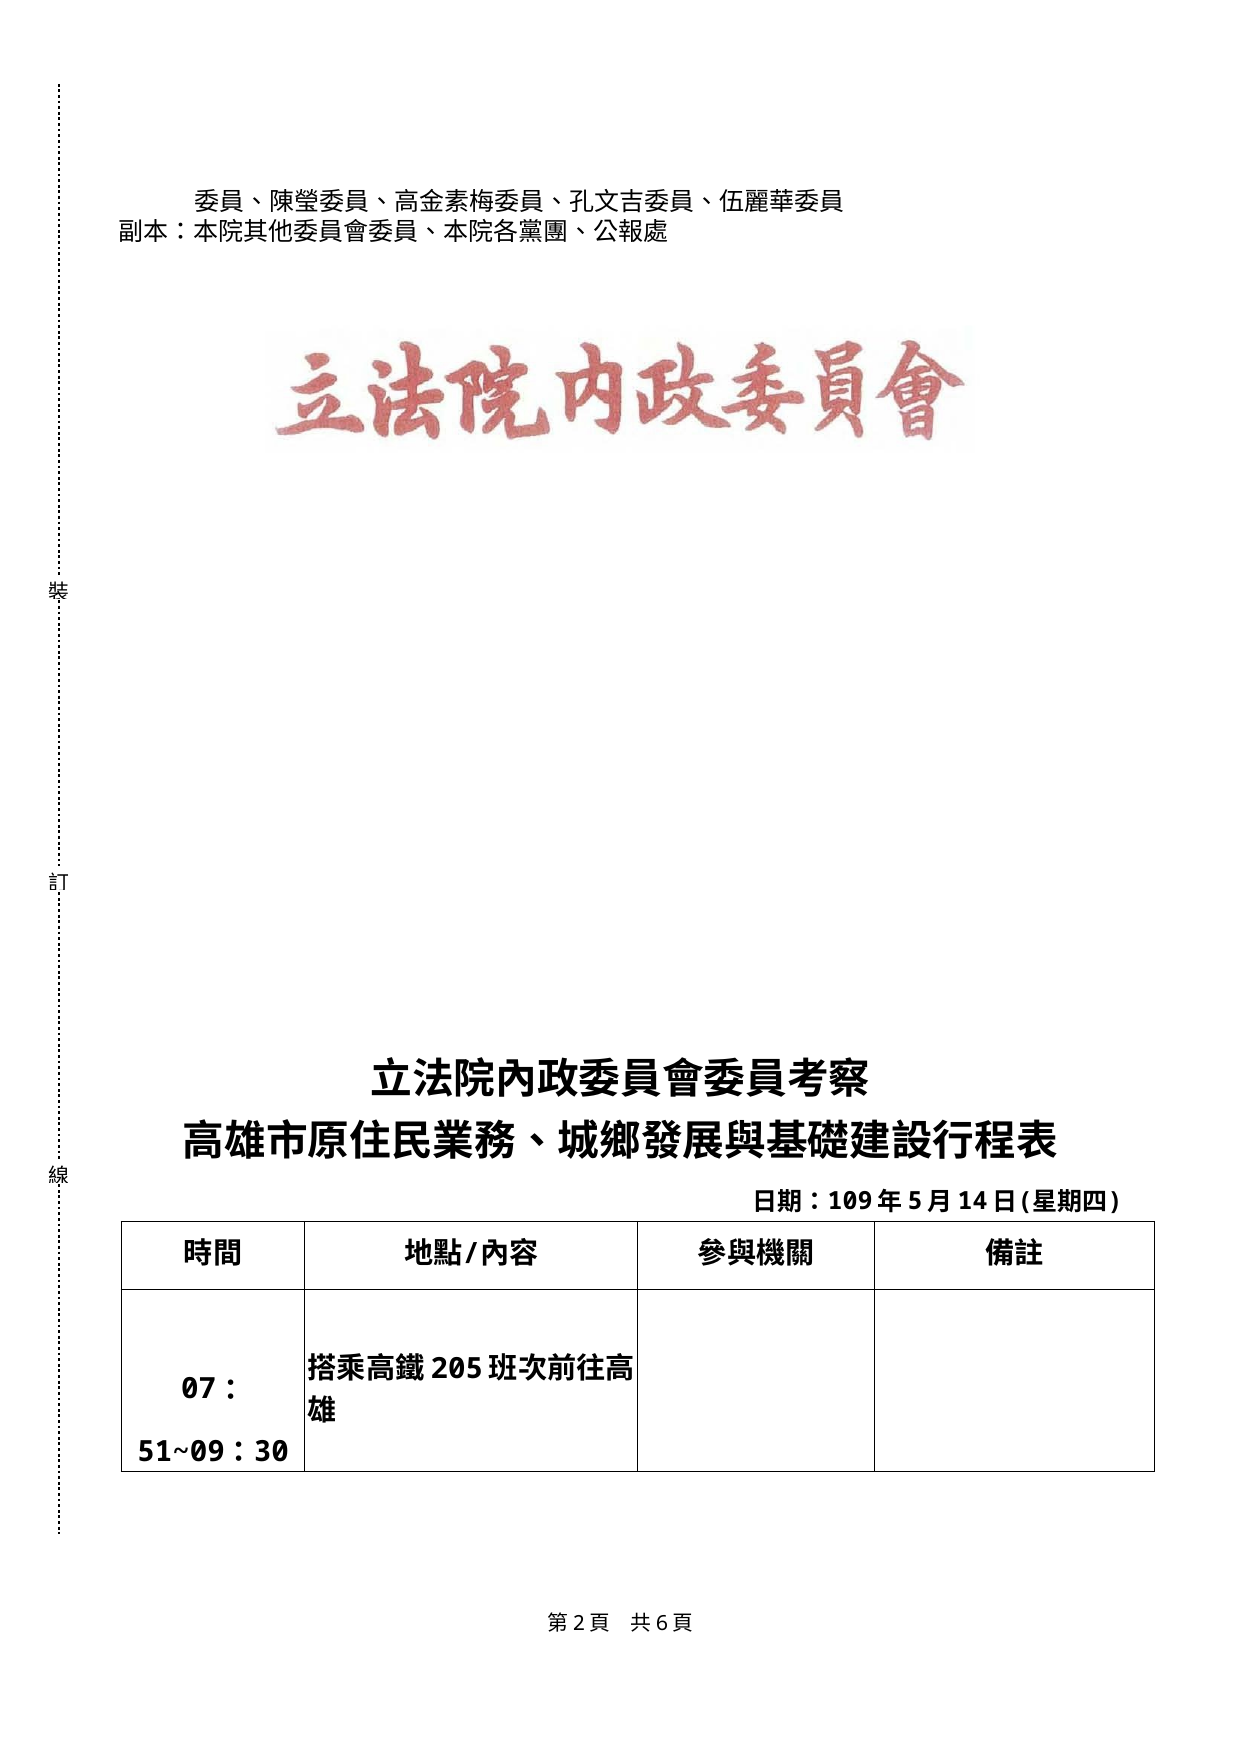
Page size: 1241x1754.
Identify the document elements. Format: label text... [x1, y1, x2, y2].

table_header 備註 [875, 1222, 1154, 1289]
table_header 參與機關 [638, 1222, 874, 1289]
table_cell [875, 1290, 1154, 1471]
text 立法院內政委員會委員考察 [118, 1033, 1122, 1096]
text 副本：本院其他委員會委員、本院各黨團、公報處 [118, 221, 1122, 246]
table_header 時間 [122, 1222, 304, 1289]
table_cell [638, 1290, 874, 1471]
text 高雄市原住民業務、城鄉發展與基礎建設行程表 [118, 1096, 1122, 1158]
table_header 地點/內容 [305, 1222, 637, 1289]
table_cell 07：51~09：30 [122, 1290, 304, 1471]
table_cell 搭乘高鐵205班次前往高雄 [305, 1290, 637, 1471]
text 委員、陳瑩委員、高金素梅委員、孔文吉委員、伍麗華委員 [118, 158, 1122, 221]
text 日期：109年5月14日(星期四) [118, 1158, 1122, 1221]
